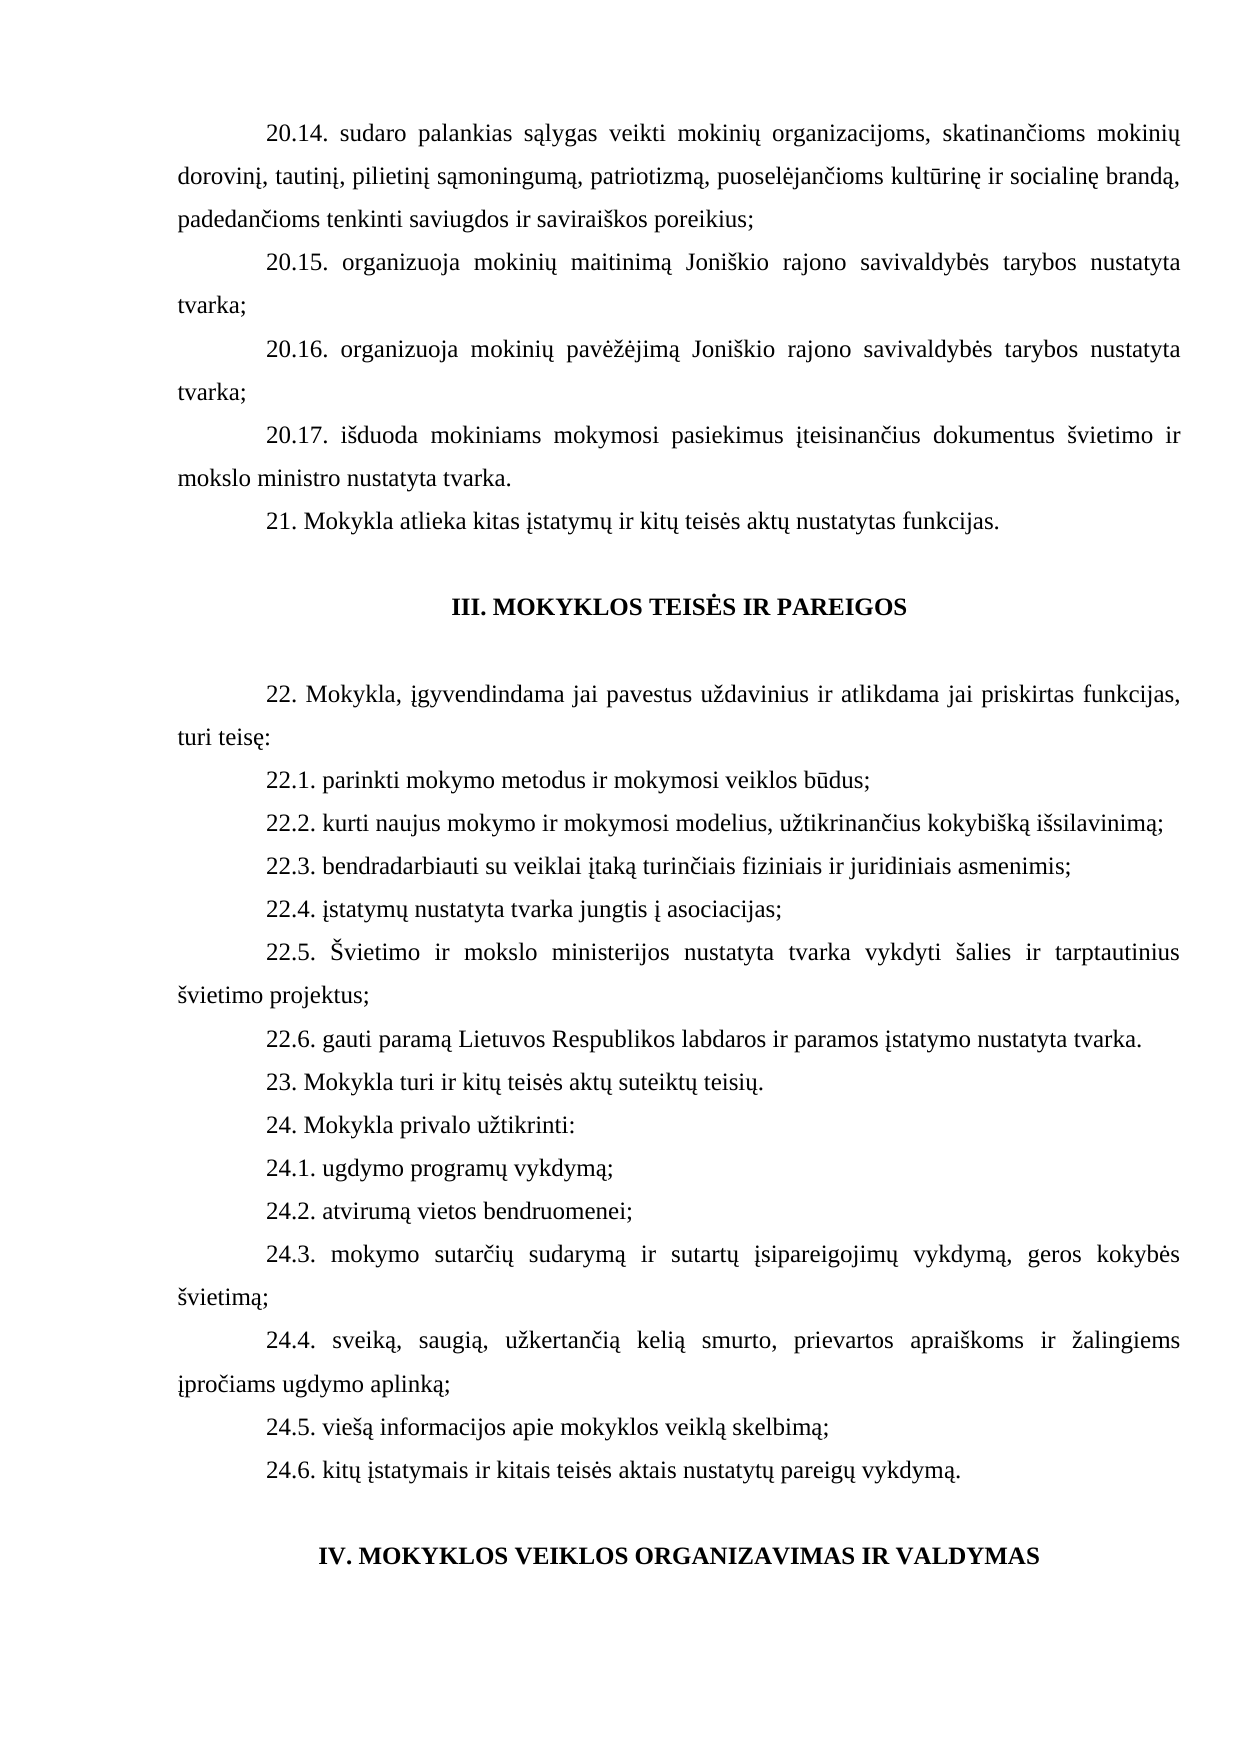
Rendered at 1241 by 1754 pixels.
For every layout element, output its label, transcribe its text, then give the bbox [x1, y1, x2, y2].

text 22.2. kurti naujus mokymo ir mokymosi modelius, užtikrinančius kokybišką išsilavinimą; [177, 808, 1181, 837]
text IV. MOKYKLOS VEIKLOS ORGANIZAVIMAS IR VALDYMAS [177, 1541, 1181, 1570]
text 22.4. įstatymų nustatyta tvarka jungtis į asociacijas; [177, 894, 1181, 923]
text 24.4. sveiką, saugią, užkertančią kelią smurto, prievartos apraiškoms ir žalingiems įpročiams ugdymo aplinką; [177, 1326, 1181, 1397]
text 21. Mokykla atlieka kitas įstatymų ir kitų teisės aktų nustatytas funkcijas. [177, 506, 1181, 535]
text 20.15. organizuoja mokinių maitinimą Joniškio rajono savivaldybės tarybos nustatyta tvarka; [177, 247, 1181, 319]
text 22.1. parinkti mokymo metodus ir mokymosi veiklos būdus; [177, 765, 1181, 794]
text 24.2. atvirumą vietos bendruomenei; [177, 1196, 1181, 1225]
text 20.17. išduoda mokiniams mokymosi pasiekimus įteisinančius dokumentus švietimo ir mokslo ministro nustatyta tvarka. [177, 420, 1181, 492]
text 22. Mokykla, įgyvendindama jai pavestus uždavinius ir atlikdama jai priskirtas funkcijas, turi teisę: [177, 679, 1181, 751]
text 24.3. mokymo sutarčių sudarymą ir sutartų įsipareigojimų vykdymą, geros kokybės švietimą; [177, 1239, 1181, 1311]
text 22.6. gauti paramą Lietuvos Respublikos labdaros ir paramos įstatymo nustatyta tvarka. [177, 1024, 1181, 1052]
text 22.5. Švietimo ir mokslo ministerijos nustatyta tvarka vykdyti šalies ir tarptautinius švietimo projektus; [177, 937, 1181, 1009]
text 24. Mokykla privalo užtikrinti: [177, 1110, 1181, 1139]
text 24.1. ugdymo programų vykdymą; [177, 1153, 1181, 1182]
text III. MOKYKLOS TEISĖS IR PAREIGOS [177, 592, 1181, 621]
text 20.14. sudaro palankias sąlygas veikti mokinių organizacijoms, skatinančioms mokinių dorovinį, tautinį, pilietinį sąmoningumą, patriotizmą, puoselėjančioms kultūrinę ir socialinę brandą, padedančioms tenkinti saviugdos ir saviraiškos poreikius; [177, 118, 1181, 233]
text 20.16. organizuoja mokinių pavėžėjimą Joniškio rajono savivaldybės tarybos nustatyta tvarka; [177, 334, 1181, 406]
text 22.3. bendradarbiauti su veiklai įtaką turinčiais fiziniais ir juridiniais asmenimis; [177, 851, 1181, 880]
text 24.6. kitų įstatymais ir kitais teisės aktais nustatytų pareigų vykdymą. [177, 1455, 1181, 1484]
text 24.5. viešą informacijos apie mokyklos veiklą skelbimą; [177, 1412, 1181, 1441]
text 23. Mokykla turi ir kitų teisės aktų suteiktų teisių. [177, 1067, 1181, 1096]
